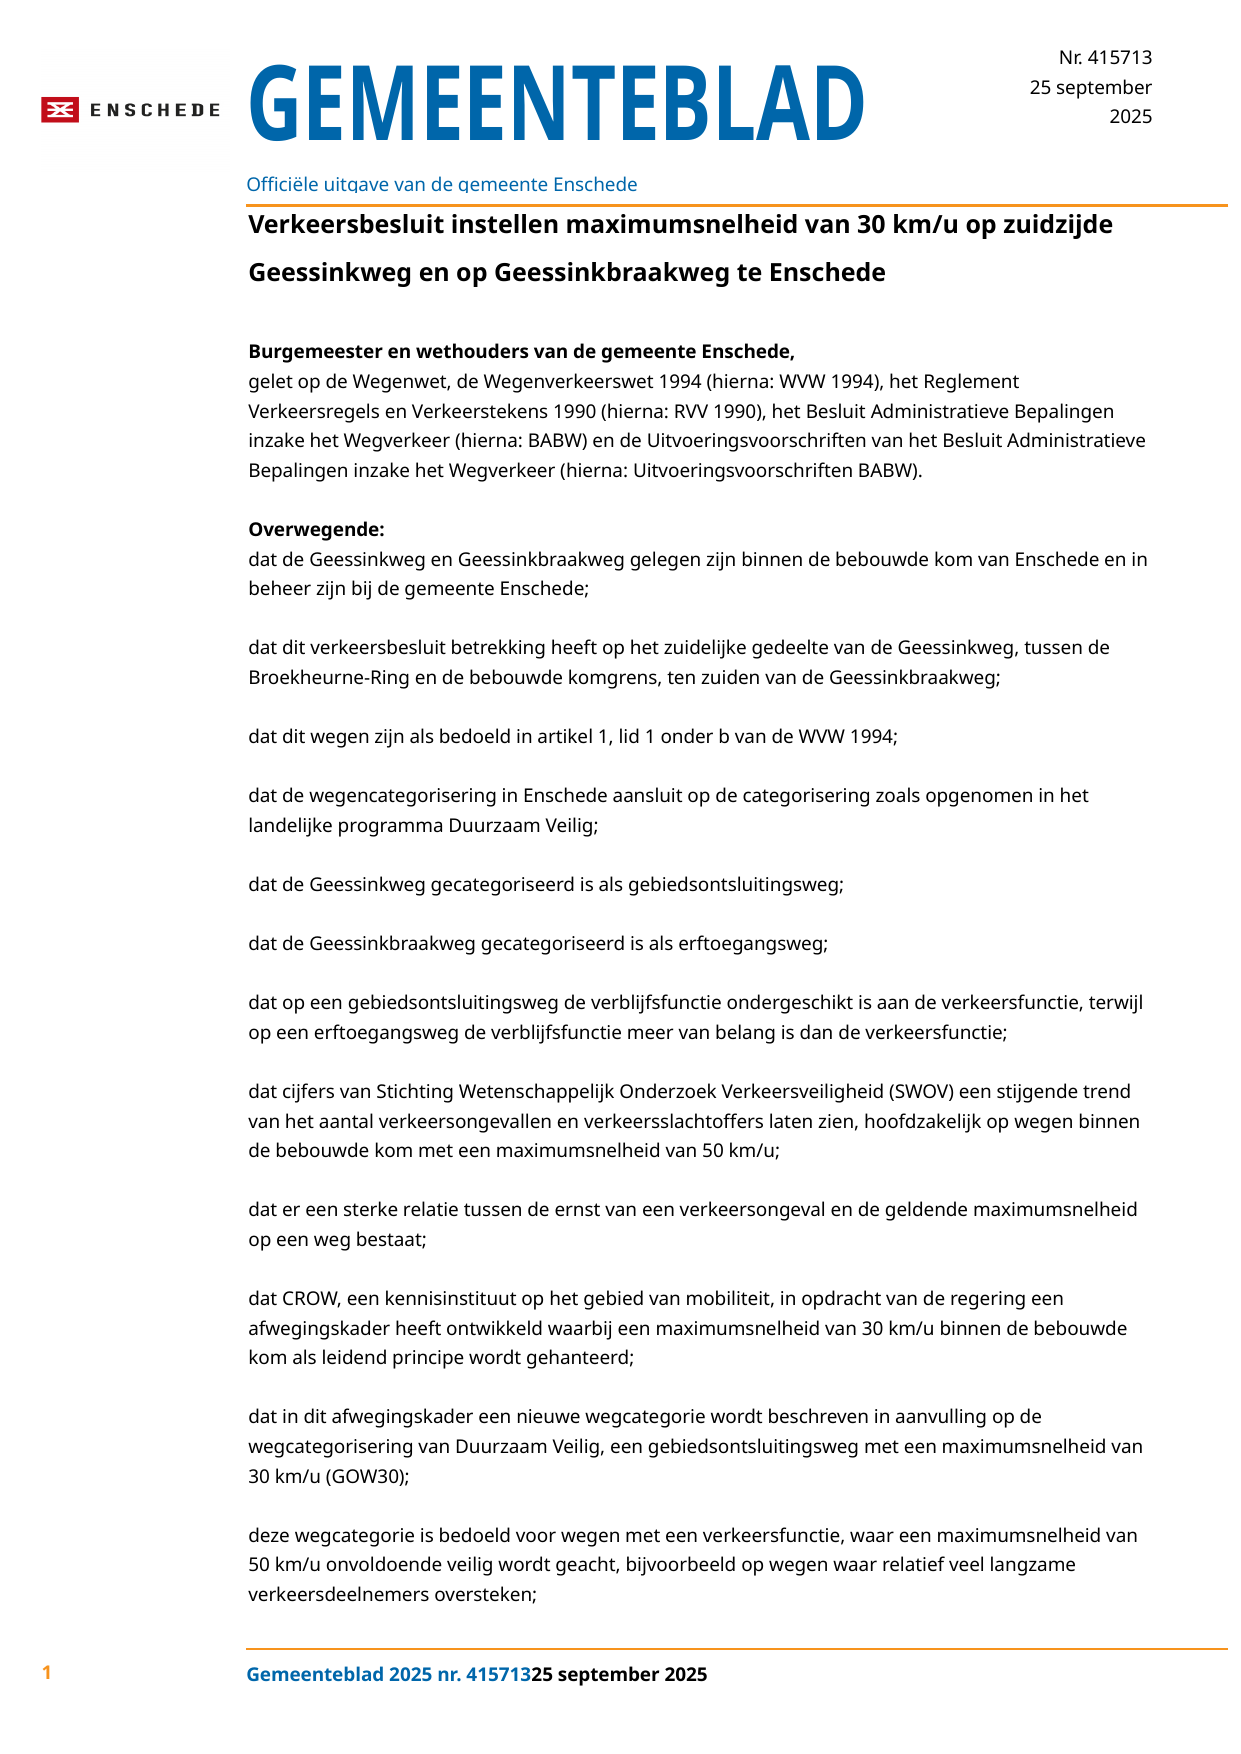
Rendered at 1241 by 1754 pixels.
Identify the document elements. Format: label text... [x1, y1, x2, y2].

text dat de Geessinkweg en Geessinkbraakweg gelegen zijn binnen de bebouwde kom van Enschede en in beheer zijn bij de gemeente Enschede; [248, 546, 1152, 601]
text dat in dit afwegingskader een nieuwe wegcategorie wordt beschreven in aanvulling op de wegcategorisering van Duurzaam Veilig, een gebiedsontsluitingsweg met een maximumsnelheid van 30 km/u (GOW30); [248, 1404, 1152, 1488]
text dat de wegencategorisering in Enschede aansluit op de categorisering zoals opgenomen in het landelijke programma Duurzaam Veilig; [248, 782, 1152, 838]
text dat CROW, een kennisinstituut op het gebied van mobiliteit, in opdracht van de regering een afwegingskader heeft ontwikkeld waarbij een maximumsnelheid van 30 km/u binnen de bebouwde kom als leidend principe wordt gehanteerd; [248, 1285, 1152, 1370]
text gelet op de Wegenwet, de Wegenverkeerswet 1994 (hierna: WVW 1994), het Reglement Verkeersregels en Verkeerstekens 1990 (hierna: RVV 1990), het Besluit Administratieve Bepalingen inzake het Wegverkeer (hierna: BABW) en de Uitvoeringsvoorschriften van het Besluit Administratieve Bepalingen inzake het Wegverkeer (hierna: Uitvoeringsvoorschriften BABW). [248, 368, 1152, 483]
text Verkeersbesluit instellen maximumsnelheid van 30 km/u op zuidzijde Geessinkweg en op Geessinkbraakweg te Enschede [248, 207, 1152, 288]
text dat er een sterke relatie tussen de ernst van een verkeersongeval en de geldende maximumsnelheid op een weg bestaat; [248, 1197, 1152, 1252]
text Overwegende: [248, 516, 1152, 542]
picture [41, 47, 231, 172]
text Burgemeester en wethouders van de gemeente Enschede, [248, 339, 1152, 364]
text dat cijfers van Stichting Wetenschappelijk Onderzoek Verkeersveiligheid (SWOV) een stijgende trend van het aantal verkeersongevallen en verkeersslachtoffers laten zien, hoofdzakelijk op wegen binnen de bebouwde kom met een maximumsnelheid van 50 km/u; [248, 1078, 1152, 1163]
text deze wegcategorie is bedoeld voor wegen met een verkeersfunctie, waar een maximumsnelheid van 50 km/u onvoldoende veilig wordt geacht, bijvoorbeeld op wegen waar relatief veel langzame verkeersdeelnemers oversteken; [248, 1522, 1152, 1607]
text dat de Geessinkbraakweg gecategoriseerd is als erftoegangsweg; [248, 930, 1152, 956]
text dat dit wegen zijn als bedoeld in artikel 1, lid 1 onder b van de WVW 1994; [248, 723, 1152, 749]
text dat op een gebiedsontsluitingsweg de verblijfsfunctie ondergeschikt is aan de verkeersfunctie, terwijl op een erftoegangsweg de verblijfsfunctie meer van belang is dan de verkeersfunctie; [248, 989, 1152, 1045]
text dat dit verkeersbesluit betrekking heeft op het zuidelijke gedeelte van de Geessinkweg, tussen de Broekheurne-Ring en de bebouwde komgrens, ten zuiden van de Geessinkbraakweg; [248, 634, 1152, 690]
text dat de Geessinkweg gecategoriseerd is als gebiedsontsluitingsweg; [248, 871, 1152, 897]
